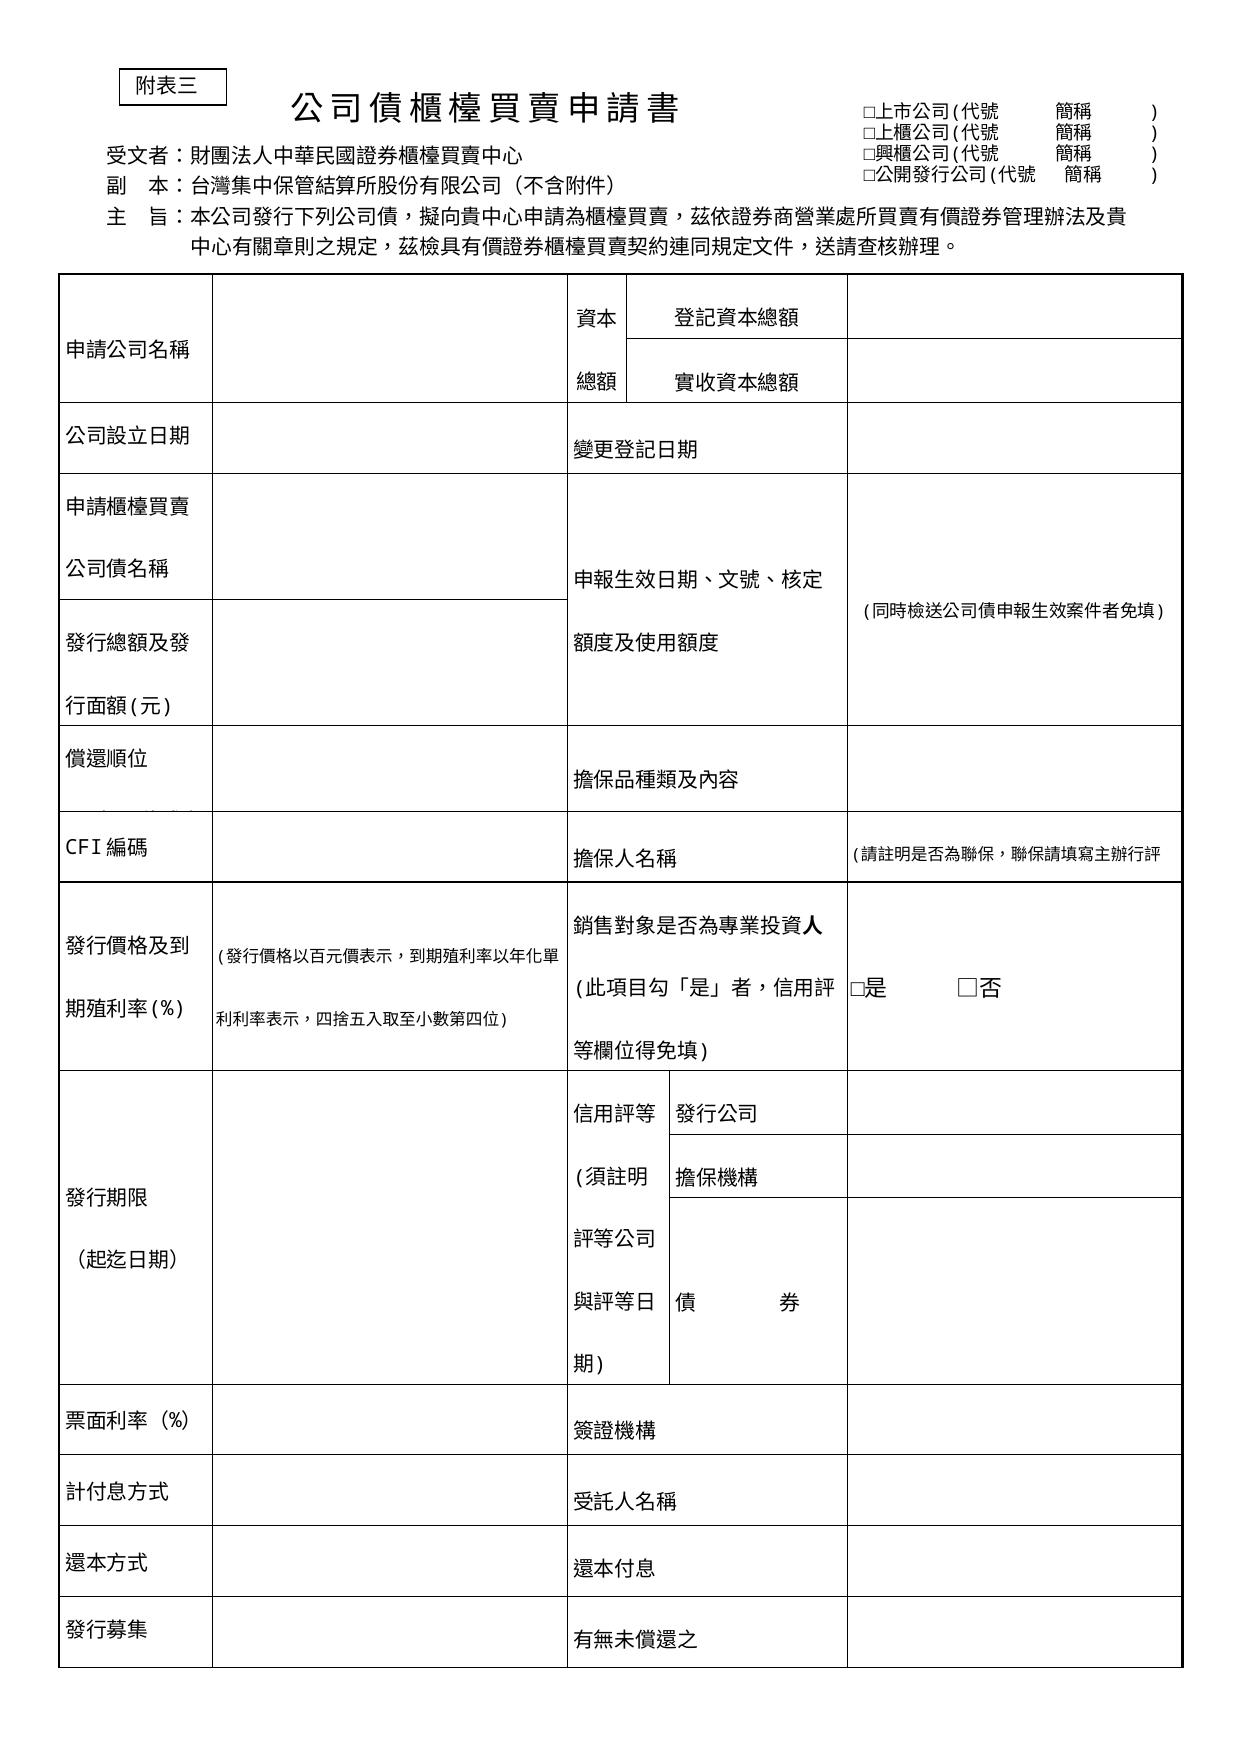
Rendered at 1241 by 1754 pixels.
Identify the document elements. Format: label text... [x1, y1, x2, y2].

table_cell [213, 726, 567, 811]
table_cell 實收資本總額 [627, 339, 847, 402]
text □上市公司(代號 簡稱 ) [864, 102, 1171, 123]
table_cell 變更登記日期 [568, 403, 847, 473]
table_cell 公司設立日期及統一編號 [60, 403, 212, 473]
table_cell 有無未償還之 公司債及其餘額 [568, 1597, 847, 1667]
text 附表三 [135, 70, 211, 97]
table_cell 信用評等 (須註明評等公司與評等日期) [568, 1071, 669, 1383]
table_cell [213, 600, 567, 725]
table_cell (請註明是否為聯保，聯保請填寫主辦行評等) [848, 812, 1181, 881]
table_cell (發行價格以百元價表示，到期殖利率以年化單利利率表示，四捨五入取至小數第四位) [213, 883, 567, 1070]
table_cell 受託人名稱 [568, 1455, 847, 1525]
table_cell [848, 339, 1181, 402]
table_cell [213, 1385, 567, 1454]
table_cell [848, 1455, 1181, 1525]
table_cell 簽證機構 [568, 1385, 847, 1454]
table_cell □是 □否 [848, 883, 1181, 1070]
text □公開發行公司(代號 簡稱 ) [864, 164, 1171, 185]
table_cell 債 券 [670, 1198, 847, 1383]
table_cell [848, 1385, 1181, 1454]
table_cell 票面利率（%） [60, 1385, 212, 1454]
text 主 旨：本公司發行下列公司債，擬向貴中心申請為櫃檯買賣，茲依證券商營業處所買賣有價證券管理辦法及貴中心有關章則之規定，茲檢具有價證券櫃檯買賣契約連同規定文件，送請查核辦理。 [106, 200, 1134, 260]
table_cell 擔保人名稱 [568, 812, 847, 881]
table_cell [213, 403, 567, 473]
table_cell 發行總額及發行面額(元) [60, 600, 212, 725]
table_cell [213, 474, 567, 599]
text 受文者：財團法人中華民國證券櫃檯買賣中心 [106, 139, 849, 170]
table_cell [848, 1198, 1181, 1383]
table_cell 擔保機構 [670, 1135, 847, 1197]
table_cell 申請櫃檯買賣公司債名稱 [60, 474, 212, 599]
table_cell 銷售對象是否為專業投資人(此項目勾「是」者，信用評等欄位得免填) [568, 883, 847, 1070]
table_cell [848, 1071, 1181, 1133]
table_cell (同時檢送公司債申報生效案件者免填) [848, 474, 1181, 725]
table_cell [213, 1597, 567, 1667]
table_cell [213, 812, 567, 881]
table_cell [213, 1526, 567, 1596]
text □興櫃公司(代號 簡稱 ) [864, 144, 1171, 164]
table_cell [848, 1135, 1181, 1197]
text 副 本：台灣集中保管結算所股份有限公司（不含附件） [106, 170, 849, 200]
table_cell [848, 1526, 1181, 1596]
table_header 登記資本總額 [627, 275, 847, 337]
text 公司債櫃檯買賣申請書 [106, 64, 1186, 207]
table_cell [848, 1597, 1181, 1667]
table_cell 發行募集 方式 [60, 1597, 212, 1667]
table_cell [848, 726, 1181, 811]
table_header [213, 275, 567, 402]
table_cell 申報生效日期、文號、核定額度及使用額度 [568, 474, 847, 725]
table_cell 發行價格及到期殖利率(%) [60, 883, 212, 1070]
table_cell 還本付息 代理機構 [568, 1526, 847, 1596]
table_cell CFI編碼 [60, 812, 212, 881]
table_cell [213, 1071, 567, 1383]
text □上櫃公司(代號 簡稱 ) [864, 123, 1171, 144]
table_header 資本總額 [568, 275, 626, 402]
table_cell 發行公司 [670, 1071, 847, 1133]
table_cell 擔保品種類及內容 [568, 726, 847, 811]
table_cell 發行期限 （起迄日期） [60, 1071, 212, 1383]
table_cell [848, 403, 1181, 473]
table_header 申請公司名稱 [60, 275, 212, 402]
table_cell 還本方式 [60, 1526, 212, 1596]
table_cell 償還順位 (一般順位或次順位) [60, 726, 212, 811]
table_cell 計付息方式 [60, 1455, 212, 1525]
table_cell [213, 1455, 567, 1525]
table_header [848, 275, 1181, 337]
